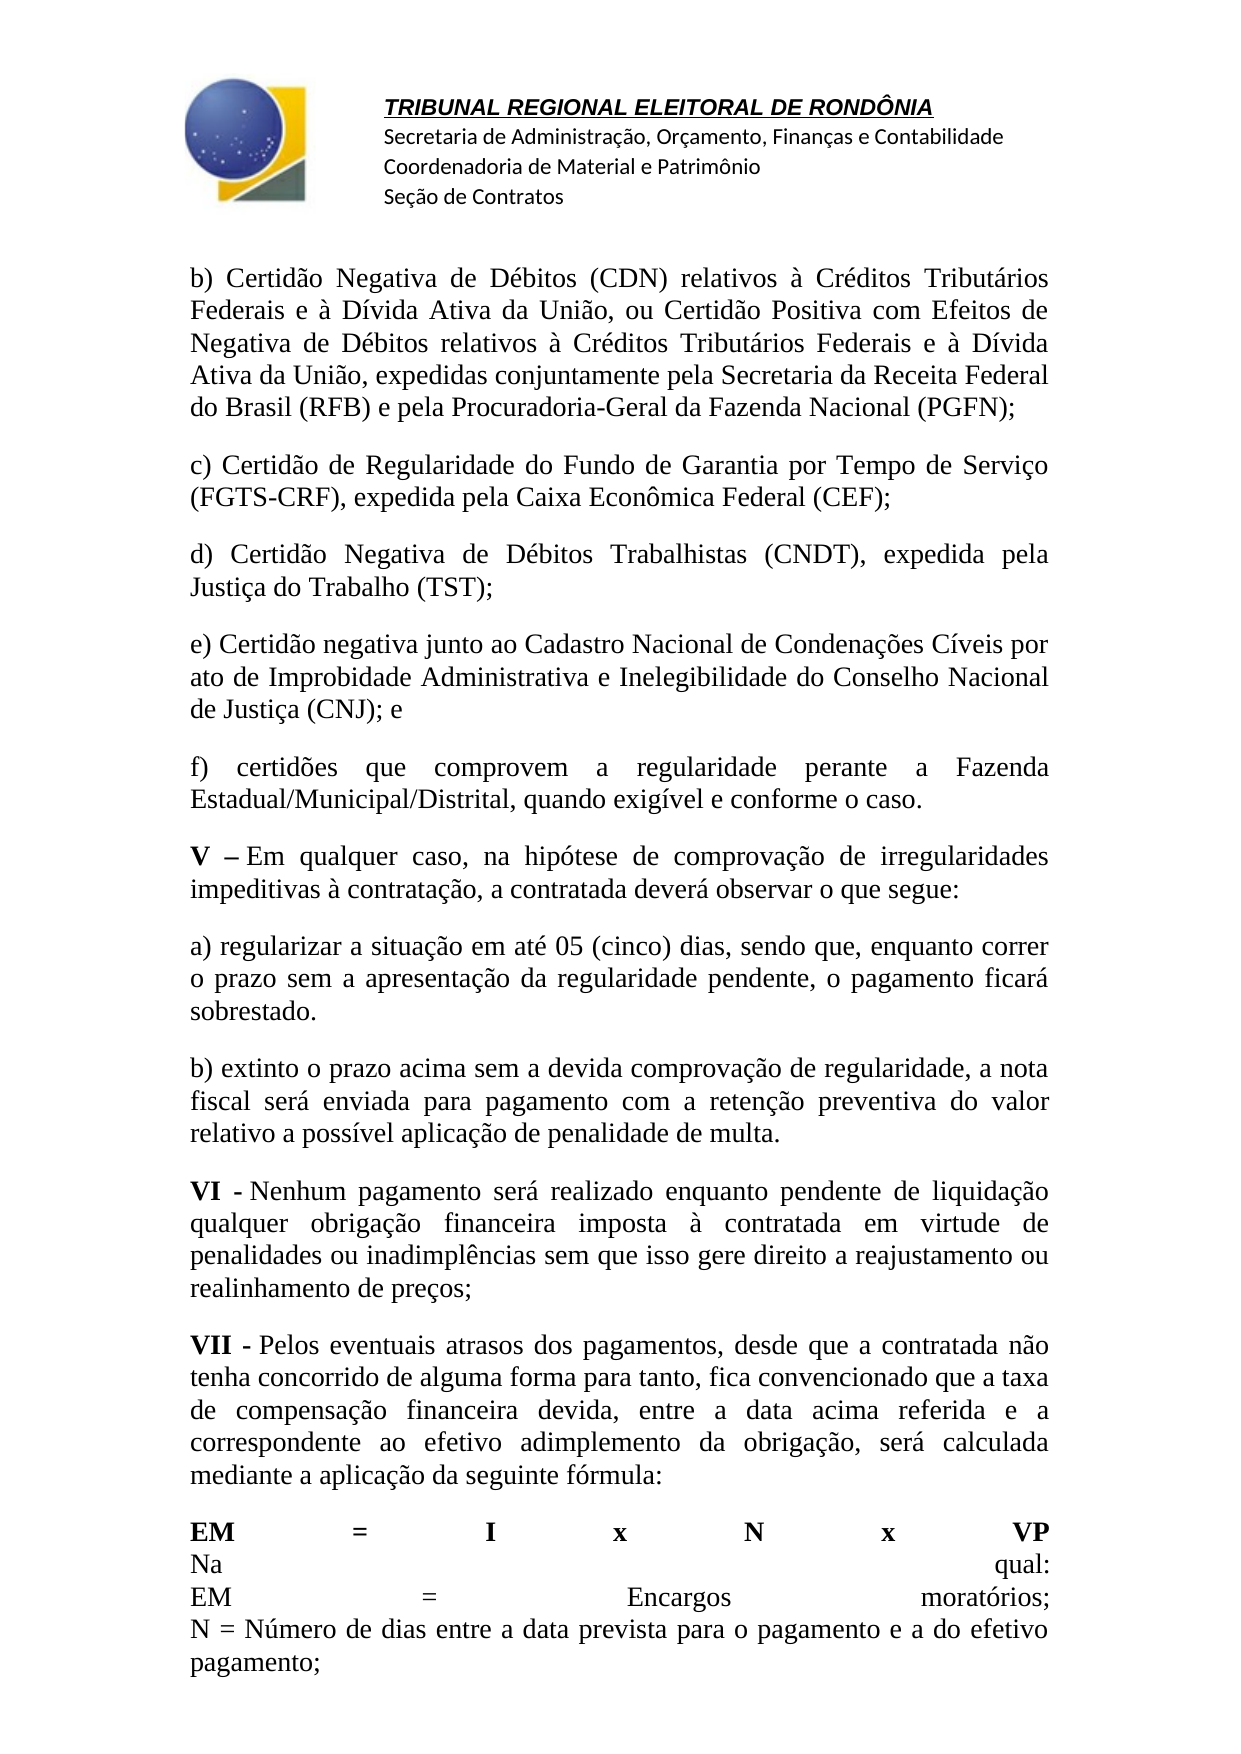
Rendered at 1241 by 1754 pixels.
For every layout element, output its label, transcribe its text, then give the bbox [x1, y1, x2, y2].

text VI - Nenhum pagamento será realizado enquanto pendente de liquidação qualquer obrigação financeira imposta à contratada em virtude de penalidades ou inadimplências sem que isso gere direito a reajustamento ou realinhamento de preços; [190, 1173, 1051, 1303]
text d) Certidão Negativa de Débitos Trabalhistas (CNDT), expedida pela Justiça do Trabalho (TST); [190, 538, 1051, 602]
text EM = I x N x VP Na qual: EM = Encargos moratórios; N = Número de dias entre a data prevista para o pagamento e a do efetivo pagamento; [190, 1515, 1051, 1677]
text b) extinto o prazo acima sem a devida comprovação de regularidade, a nota fiscal será enviada para pagamento com a retenção preventiva do valor relativo a possível aplicação de penalidade de multa. [190, 1051, 1051, 1148]
text f) certidões que comprovem a regularidade perante a Fazenda Estadual/Municipal/Distrital, quando exigível e conforme o caso. [190, 749, 1051, 814]
text V – Em qualquer caso, na hipótese de comprovação de irregularidades impeditivas à contratação, a contratada deverá observar o que segue: [190, 839, 1051, 904]
text c) Certidão de Regularidade do Fundo de Garantia por Tempo de Serviço (FGTS-CRF), expedida pela Caixa Econômica Federal (CEF); [190, 448, 1051, 513]
text e) Certidão negativa junto ao Cadastro Nacional de Condenações Cíveis por ato de Improbidade Administrativa e Inelegibilidade do Conselho Nacional de Justiça (CNJ); e [190, 627, 1051, 724]
text a) regularizar a situação em até 05 (cinco) dias, sendo que, enquanto correr o prazo sem a apresentação da regularidade pendente, o pagamento ficará sobrestado. [190, 929, 1051, 1026]
text VII - Pelos eventuais atrasos dos pagamentos, desde que a contratada não tenha concorrido de alguma forma para tanto, fica convencionado que a taxa de compensação financeira devida, entre a data acima referida e a correspondente ao efetivo adimplemento da obrigação, será calculada mediante a aplicação da seguinte fórmula: [190, 1328, 1051, 1490]
text b) Certidão Negativa de Débitos (CDN) relativos à Créditos Tributários Federais e à Dívida Ativa da União, ou Certidão Positiva com Efeitos de Negativa de Débitos relativos à Créditos Tributários Federais e à Dívida Ativa da União, expedidas conjuntamente pela Secretaria da Receita Federal do Brasil (RFB) e pela Procuradoria-Geral da Fazenda Nacional (PGFN); [190, 261, 1051, 423]
